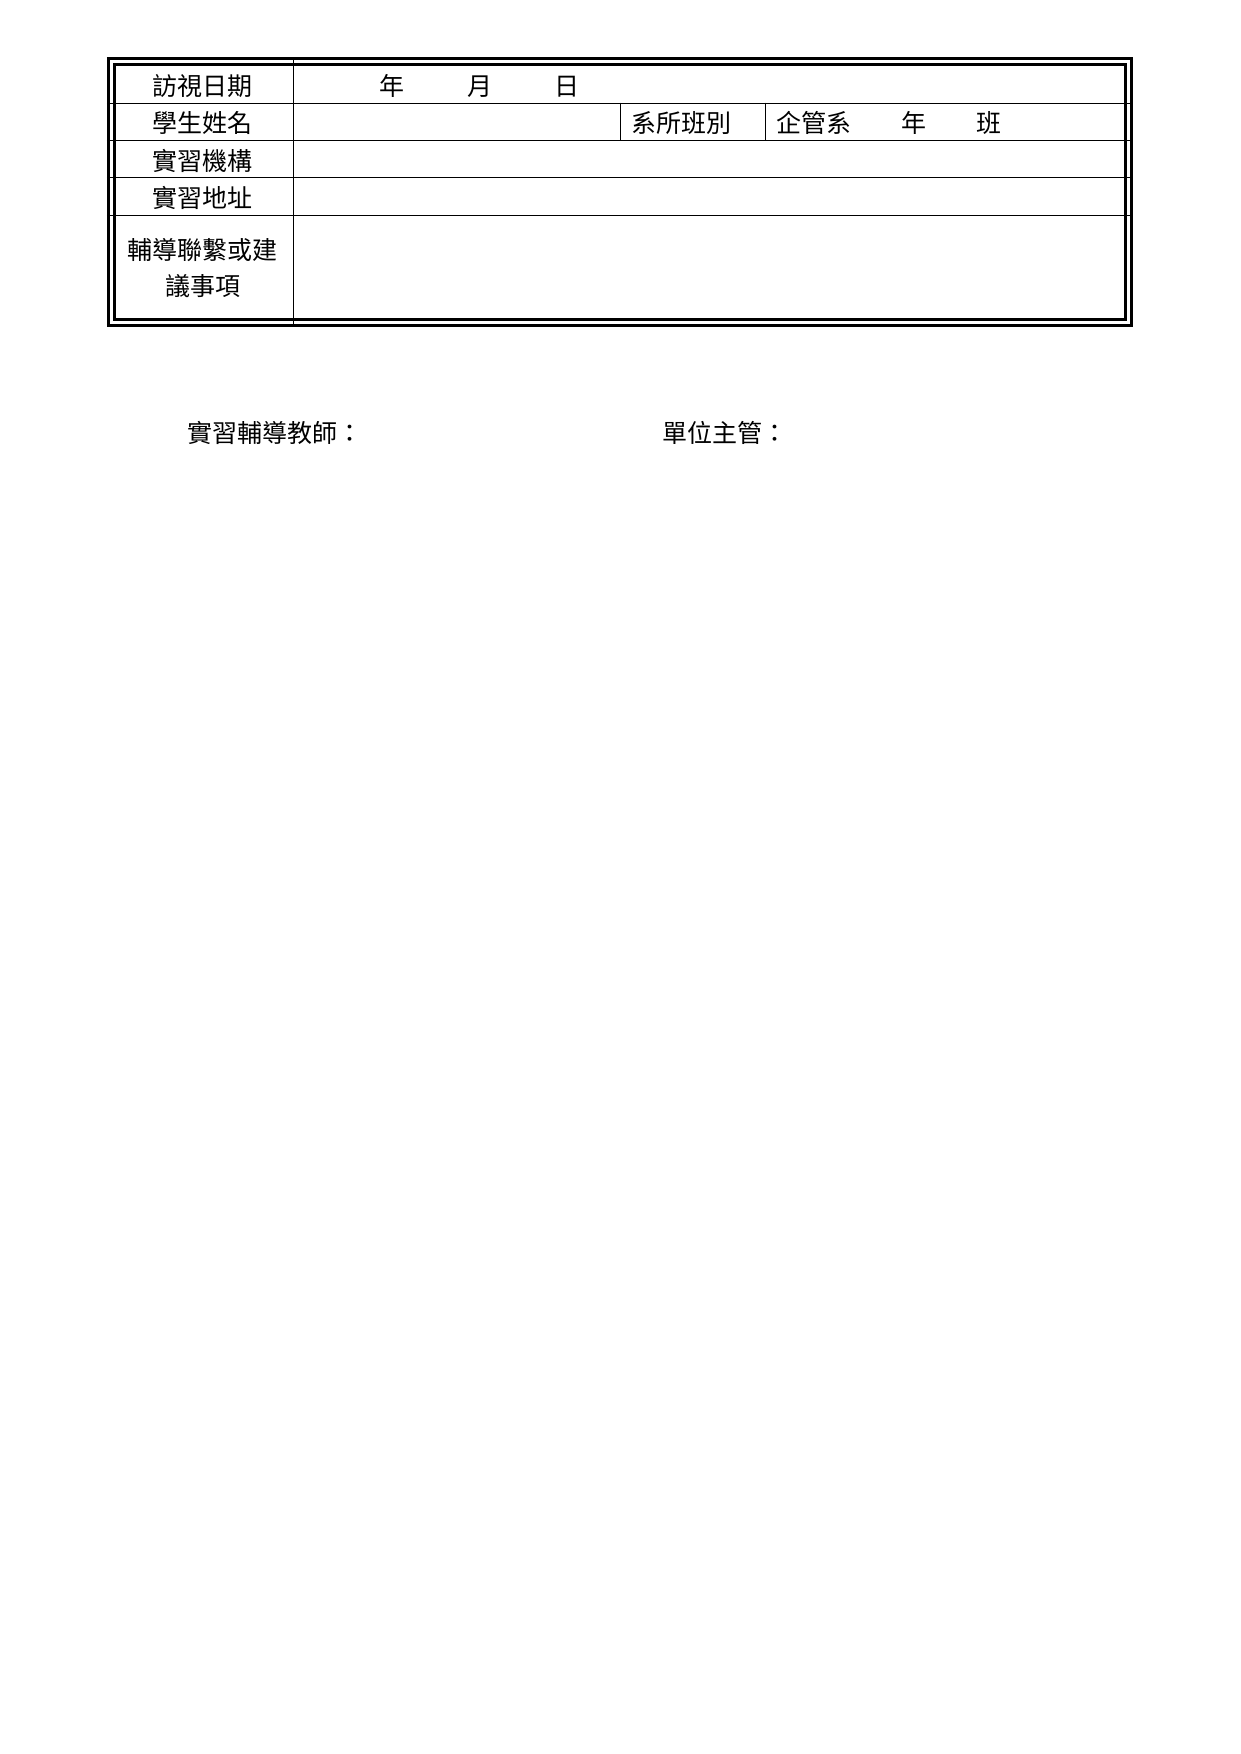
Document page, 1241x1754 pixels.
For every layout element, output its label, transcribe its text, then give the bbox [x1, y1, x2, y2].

table_cell [294, 178, 1124, 214]
table_cell 輔導聯繫或建議事項 [116, 216, 293, 318]
table_cell 實習機構 [116, 141, 293, 177]
text 實習輔導教師： 單位主管： [187, 390, 1053, 452]
table_header 年 月 日 [294, 60, 1129, 103]
table_cell [294, 141, 1124, 177]
table_cell [294, 216, 1124, 318]
table_cell 學生姓名 [116, 104, 293, 140]
table_cell 系所班別 [621, 104, 765, 140]
table_cell [294, 104, 620, 140]
table_cell 實習地址 [116, 178, 293, 214]
table_header 訪視日期 [111, 60, 293, 103]
table_cell 企管系 年 班 [766, 104, 1124, 140]
